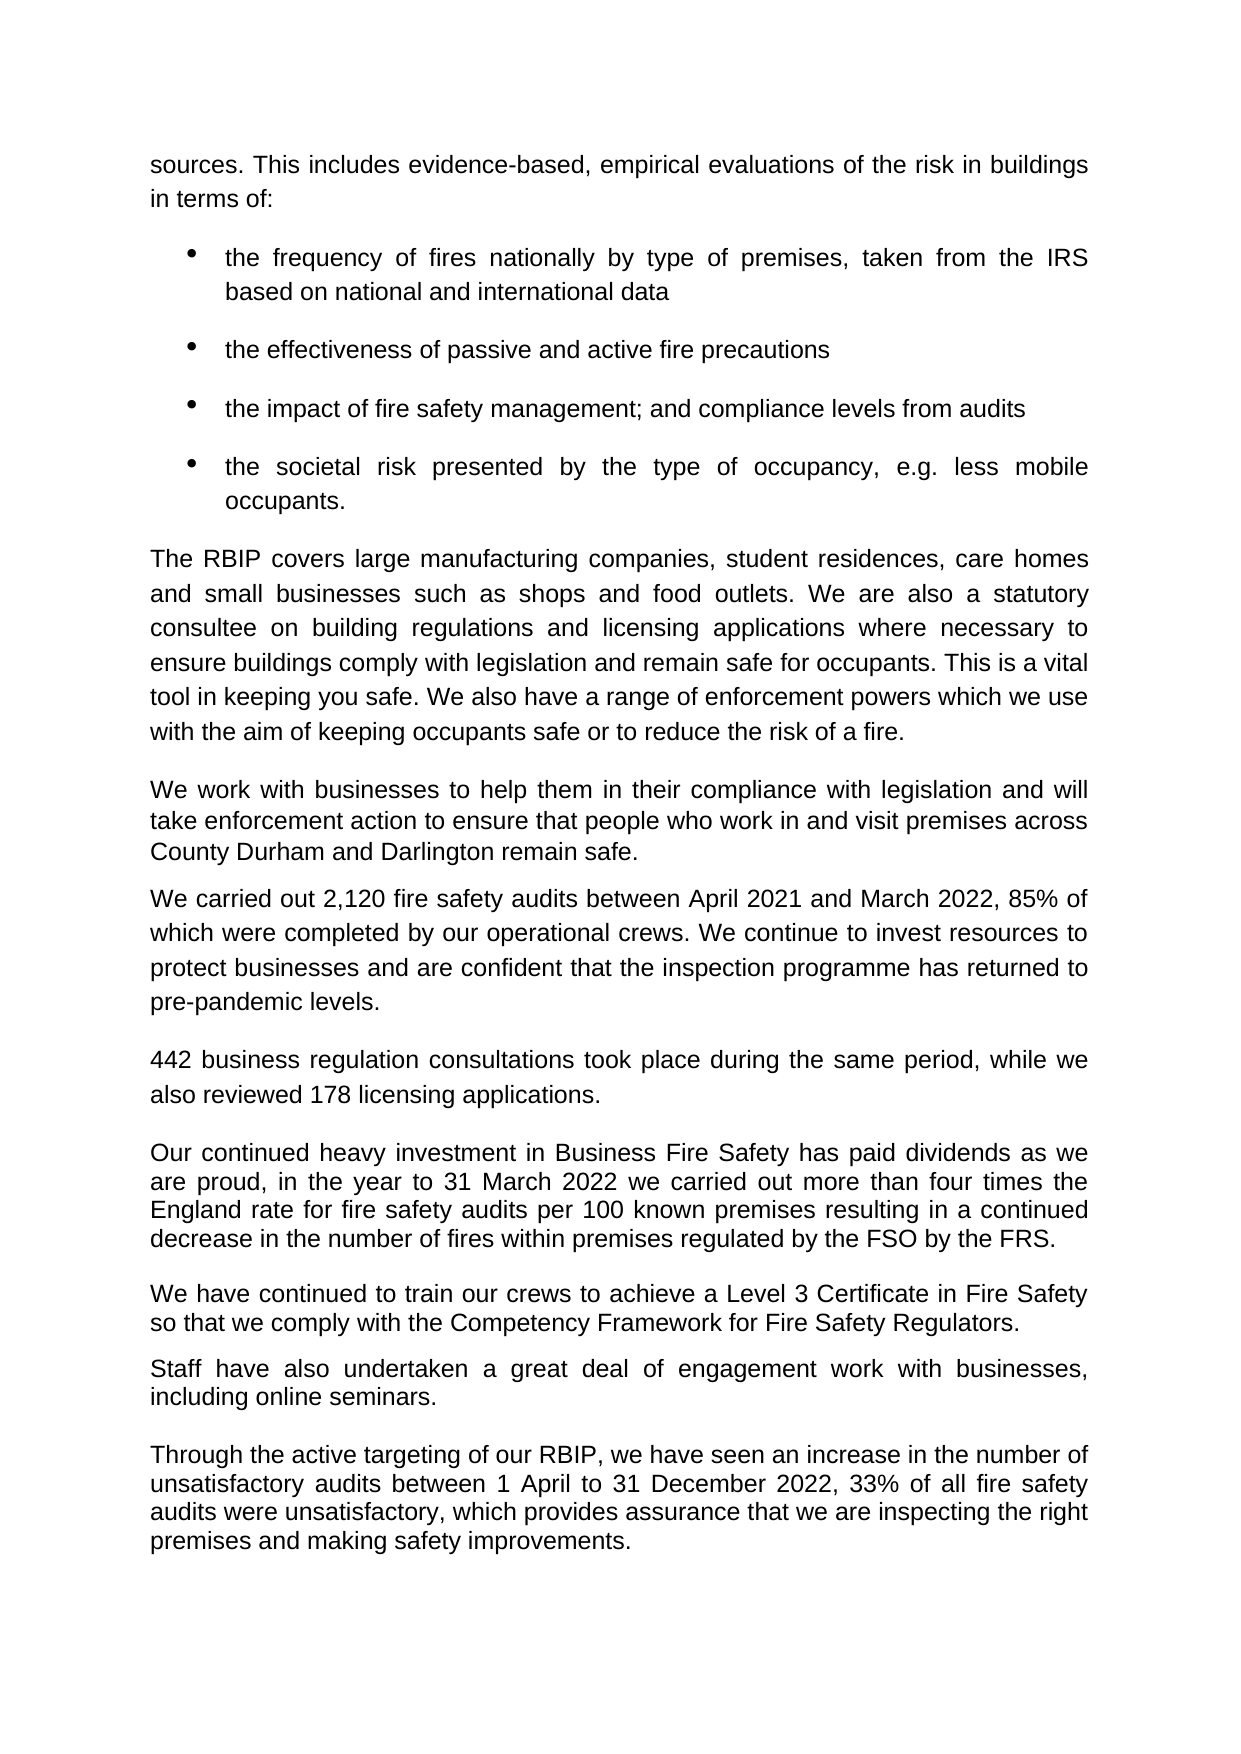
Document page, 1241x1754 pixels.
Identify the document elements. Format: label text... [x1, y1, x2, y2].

list the societal risk presented by the type of occupancy, e.g. less mobile occupants. [187, 452, 1090, 515]
text We have continued to train our crews to achieve a Level 3 Certificate in Fire Safety so that we comply with the Competency Framework for Fire Safety Regulators. [150, 1279, 1090, 1337]
text The RBIP covers large manufacturing companies, student residences, care homes and small businesses such as shops and food outlets. We are also a statutory consultee on building regulations and licensing applications where necessary to ensure buildings comply with legislation and remain safe for occupants. This is a vital tool in keeping you safe. We also have a range of enforcement powers which we use with the aim of keeping occupants safe or to reduce the risk of a fire. [150, 544, 1090, 746]
text Through the active targeting of our RBIP, we have seen an increase in the number of unsatisfactory audits between 1 April to 31 December 2022, 33% of all fire safety audits were unsatisfactory, which provides assurance that we are inspecting the right premises and making safety improvements. [150, 1440, 1090, 1555]
list the frequency of fires nationally by type of premises, taken from the IRS based on national and international data [187, 243, 1090, 306]
text sources. This includes evidence-based, empirical evaluations of the risk in buildings in terms of: [150, 150, 1090, 213]
text Staff have also undertaken a great deal of engagement work with businesses, including online seminars. [150, 1353, 1090, 1411]
list the impact of fire safety management; and compliance levels from audits [187, 393, 1090, 422]
list the effectiveness of passive and active fire precautions [187, 335, 1090, 364]
text Our continued heavy investment in Business Fire Safety has paid dividends as we are proud, in the year to 31 March 2022 we carried out more than four times the England rate for fire safety audits per 100 known premises resulting in a continued decrease in the number of fires within premises regulated by the FSO by the FRS. [150, 1138, 1090, 1253]
text We work with businesses to help them in their compliance with legislation and will take enforcement action to ensure that people who work in and visit premises across County Durham and Darlington remain safe. [150, 775, 1090, 865]
text We carried out 2,120 fire safety audits between April 2021 and March 2022, 85% of which were completed by our operational crews. We continue to invest resources to protect businesses and are confident that the inspection programme has returned to pre-pandemic levels. [150, 884, 1090, 1016]
text 442 business regulation consultations took place during the same period, while we also reviewed 178 licensing applications. [150, 1045, 1090, 1109]
